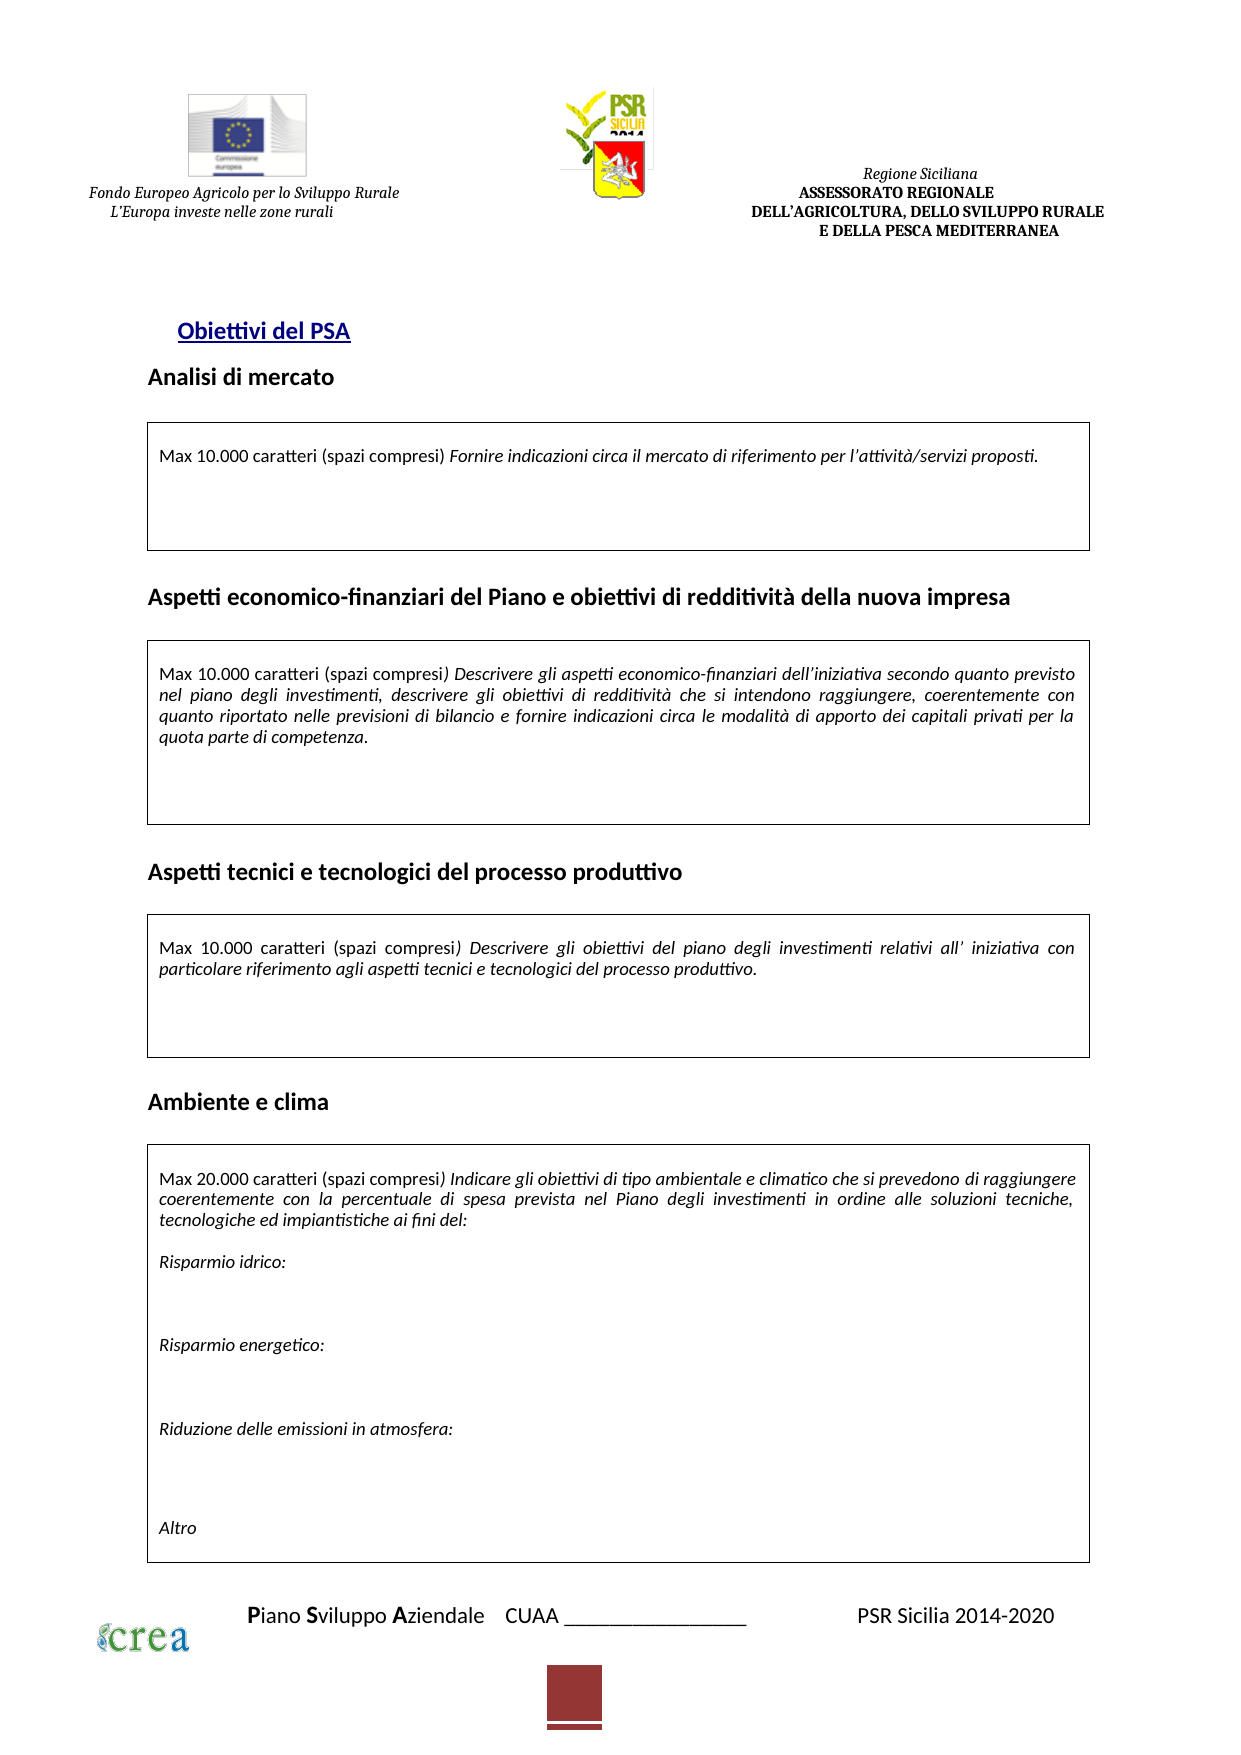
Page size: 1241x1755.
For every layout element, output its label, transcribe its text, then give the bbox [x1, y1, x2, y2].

table_header Max 20.000 caratteri (spazi compresi) Indicare gli obiettivi di tipo ambientale e climatico che si prevedono di raggiungere coerentemente con la percentuale di spesa prevista nel Piano degli investimenti in ordine alle soluzioni tecniche, tecnologiche ed impiantistiche ai fini del: Risparmio idrico: Risparmio energetico: Riduzione delle emissioni in atmosfera: Altro [148, 1145, 1089, 1562]
table_header Max 10.000 caratteri (spazi compresi) Fornire indicazioni circa il mercato di riferimento per l’attività/servizi proposti. [148, 423, 1089, 550]
text Analisi di mercato [148, 361, 1093, 391]
table_header Max 10.000 caratteri (spazi compresi) Descrivere gli aspetti economico-finanziari dell’iniziativa secondo quanto previsto nel piano degli investimenti, descrivere gli obiettivi di redditività che si intendono raggiungere, coerentemente con quanto riportato nelle previsioni di bilancio e fornire indicazioni circa le modalità di apporto dei capitali privati per la quota parte di competenza. [148, 641, 1089, 824]
text Ambiente e clima [148, 1086, 1093, 1116]
text Obiettivi del PSA [177, 315, 1093, 345]
text Aspetti economico-finanziari del Piano e obiettivi di redditività della nuova impresa [148, 581, 1093, 612]
table_header Max 10.000 caratteri (spazi compresi) Descrivere gli obiettivi del piano degli investimenti relativi all’ iniziativa con particolare riferimento agli aspetti tecnici e tecnologici del processo produttivo. [148, 915, 1089, 1057]
text Aspetti tecnici e tecnologici del processo produttivo [148, 856, 1093, 886]
